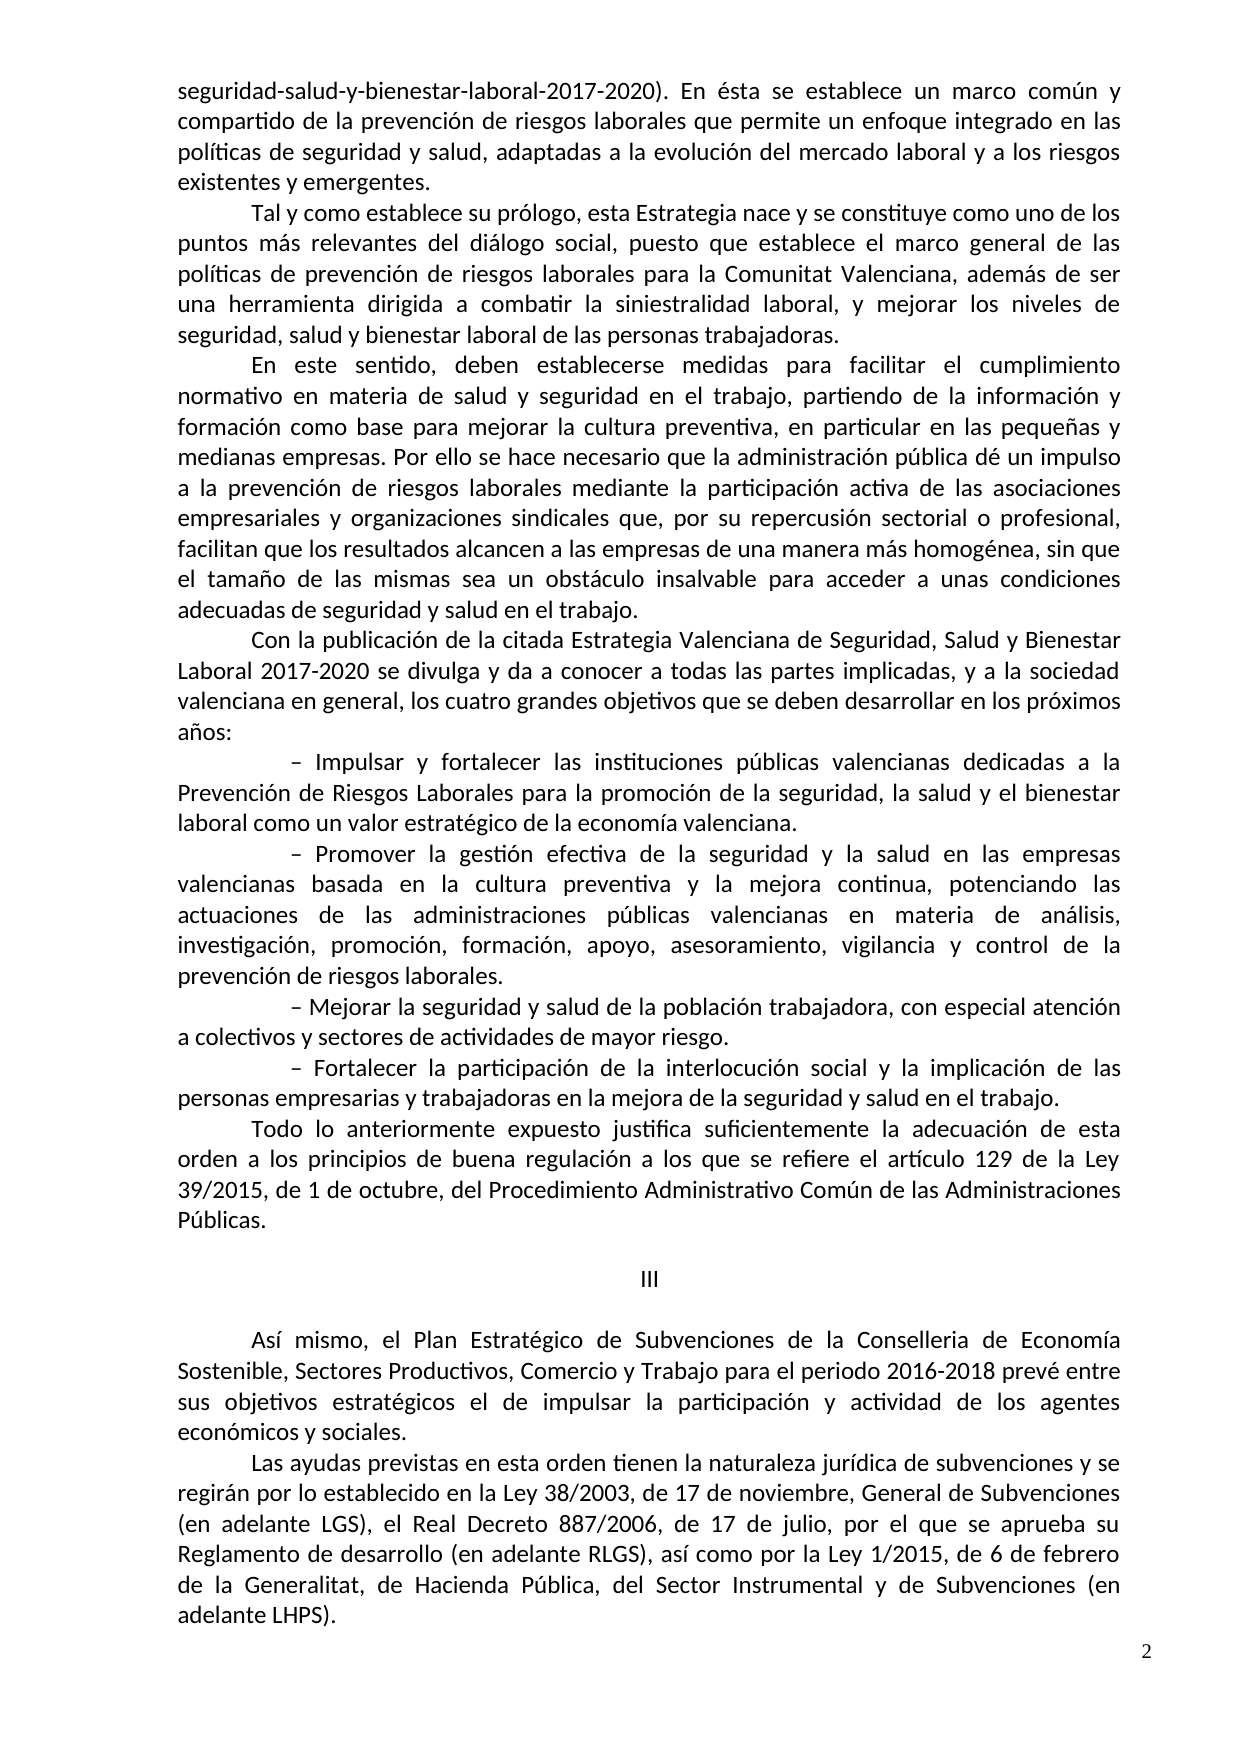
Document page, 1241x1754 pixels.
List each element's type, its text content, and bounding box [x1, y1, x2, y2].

text – Promover la gestión efectiva de la seguridad y la salud en las empresas valencianas basada en la cultura preventiva y la mejora continua, potenciando las actuaciones de las administraciones públicas valencianas en materia de análisis, investigación, promoción, formación, apoyo, asesoramiento, vigilancia y control de la prevención de riesgos laborales. [177, 838, 1122, 991]
text Todo lo anteriormente expuesto justifica suficientemente la adecuación de esta orden a los principios de buena regulación a los que se refiere el artículo 129 de la Ley 39/2015, de 1 de octubre, del Procedimiento Administrativo Común de las Administraciones Públicas. [177, 1113, 1122, 1235]
text Así mismo, el Plan Estratégico de Subvenciones de la Conselleria de Economía Sostenible, Sectores Productivos, Comercio y Trabajo para el periodo 2016-2018 prevé entre sus objetivos estratégicos el de impulsar la participación y actividad de los agentes económicos y sociales. [177, 1324, 1122, 1447]
text Tal y como establece su prólogo, esta Estrategia nace y se constituye como uno de los puntos más relevantes del diálogo social, puesto que establece el marco general de las políticas de prevención de riesgos laborales para la Comunitat Valenciana, además de ser una herramienta dirigida a combatir la siniestralidad laboral, y mejorar los niveles de seguridad, salud y bienestar laboral de las personas trabajadoras. [177, 197, 1122, 350]
text En este sentido, deben establecerse medidas para facilitar el cumplimiento normativo en materia de salud y seguridad en el trabajo, partiendo de la información y formación como base para mejorar la cultura preventiva, en particular en las pequeñas y medianas empresas. Por ello se hace necesario que la administración pública dé un impulso a la prevención de riesgos laborales mediante la participación activa de las asociaciones empresariales y organizaciones sindicales que, por su repercusión sectorial o profesional, facilitan que los resultados alcancen a las empresas de una manera más homogénea, sin que el tamaño de las mismas sea un obstáculo insalvable para acceder a unas condiciones adecuadas de seguridad y salud en el trabajo. [177, 350, 1122, 624]
text – Fortalecer la participación de la interlocución social y la implicación de las personas empresarias y trabajadoras en la mejora de la seguridad y salud en el trabajo. [177, 1052, 1122, 1113]
text III [177, 1263, 1122, 1294]
text Con la publicación de la citada Estrategia Valenciana de Seguridad, Salud y Bienestar Laboral 2017-2020 se divulga y da a conocer a todas las partes implicadas, y a la sociedad valenciana en general, los cuatro grandes objetivos que se deben desarrollar en los próximos años: [177, 624, 1122, 746]
text Las ayudas previstas en esta orden tienen la naturaleza jurídica de subvenciones y se regirán por lo establecido en la Ley 38/2003, de 17 de noviembre, General de Subvenciones (en adelante LGS), el Real Decreto 887/2006, de 17 de julio, por el que se aprueba su Reglamento de desarrollo (en adelante RLGS), así como por la Ley 1/2015, de 6 de febrero de la Generalitat, de Hacienda Pública, del Sector Instrumental y de Subvenciones (en adelante LHPS). [177, 1447, 1122, 1630]
text seguridad-salud-y-bienestar-laboral-2017-2020). En ésta se establece un marco común y compartido de la prevención de riesgos laborales que permite un enfoque integrado en las políticas de seguridad y salud, adaptadas a la evolución del mercado laboral y a los riesgos existentes y emergentes. [177, 75, 1122, 197]
text – Mejorar la seguridad y salud de la población trabajadora, con especial atención a colectivos y sectores de actividades de mayor riesgo. [177, 991, 1122, 1052]
text – Impulsar y fortalecer las instituciones públicas valencianas dedicadas a la Prevención de Riesgos Laborales para la promoción de la seguridad, la salud y el bienestar laboral como un valor estratégico de la economía valenciana. [177, 746, 1122, 838]
